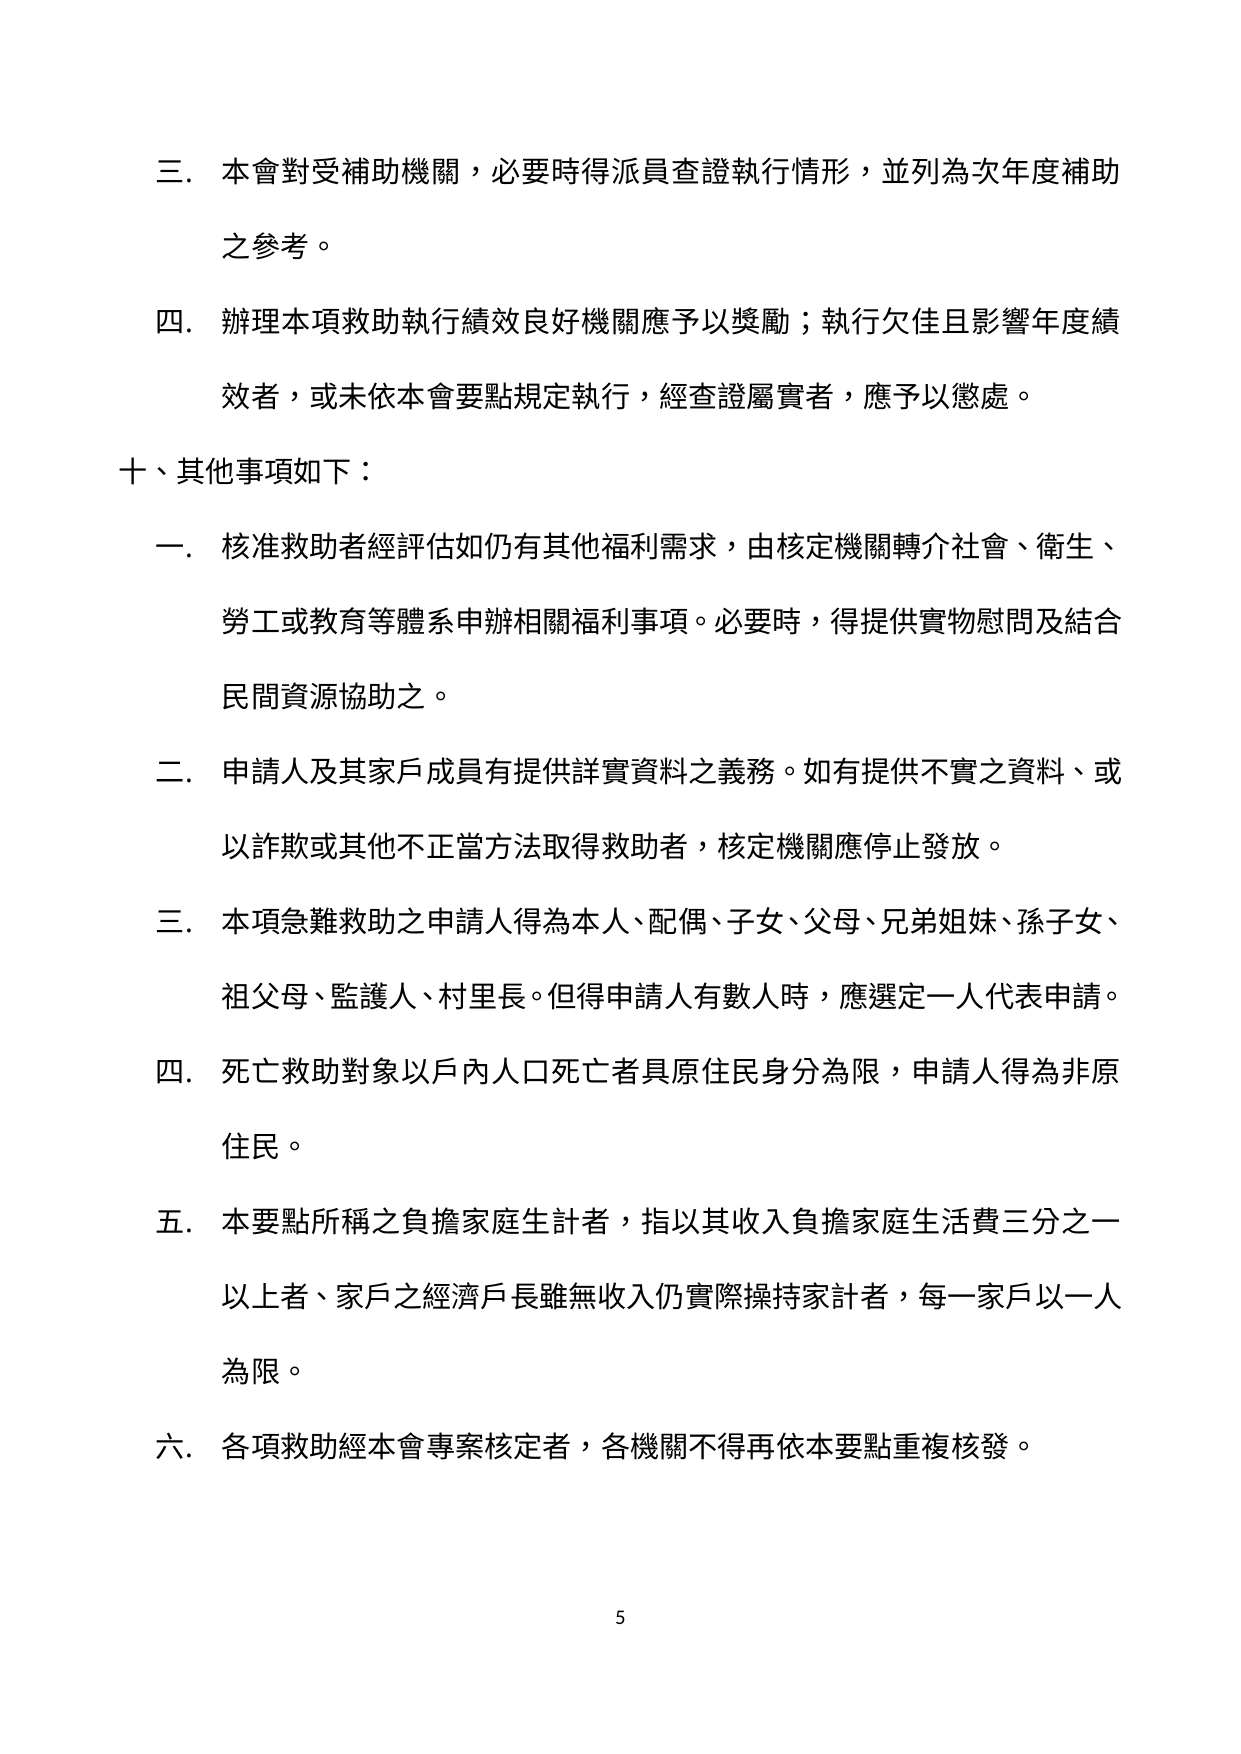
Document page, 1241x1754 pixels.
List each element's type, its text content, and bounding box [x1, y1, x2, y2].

list 死亡救助對象以戶內人口死亡者具原住民身分為限，申請人得為非原住民。 [156, 1032, 1122, 1182]
text 十、其他事項如下： [118, 432, 1122, 507]
list 申請人及其家戶成員有提供詳實資料之義務。如有提供不實之資料、或以詐欺或其他不正當方法取得救助者，核定機關應停止發放。 [156, 732, 1122, 882]
list 本會對受補助機關，必要時得派員查證執行情形，並列為次年度補助之參考。 [156, 132, 1122, 282]
list 各項救助經本會專案核定者，各機關不得再依本要點重複核發。 [156, 1407, 1122, 1482]
list 辦理本項救助執行績效良好機關應予以獎勵；執行欠佳且影響年度績效者，或未依本會要點規定執行，經查證屬實者，應予以懲處。 [156, 282, 1122, 432]
list 本項急難救助之申請人得為本人、配偶、子女、父母、兄弟姐妹、孫子女、祖父母、監護人、村里長。但得申請人有數人時，應選定一人代表申請。 [156, 882, 1122, 1032]
list 核准救助者經評估如仍有其他福利需求，由核定機關轉介社會、衛生、勞工或教育等體系申辦相關福利事項。必要時，得提供實物慰問及結合民間資源協助之。 [156, 507, 1122, 732]
list 本要點所稱之負擔家庭生計者，指以其收入負擔家庭生活費三分之一以上者、家戶之經濟戶長雖無收入仍實際操持家計者，每一家戶以一人為限。 [156, 1182, 1122, 1407]
